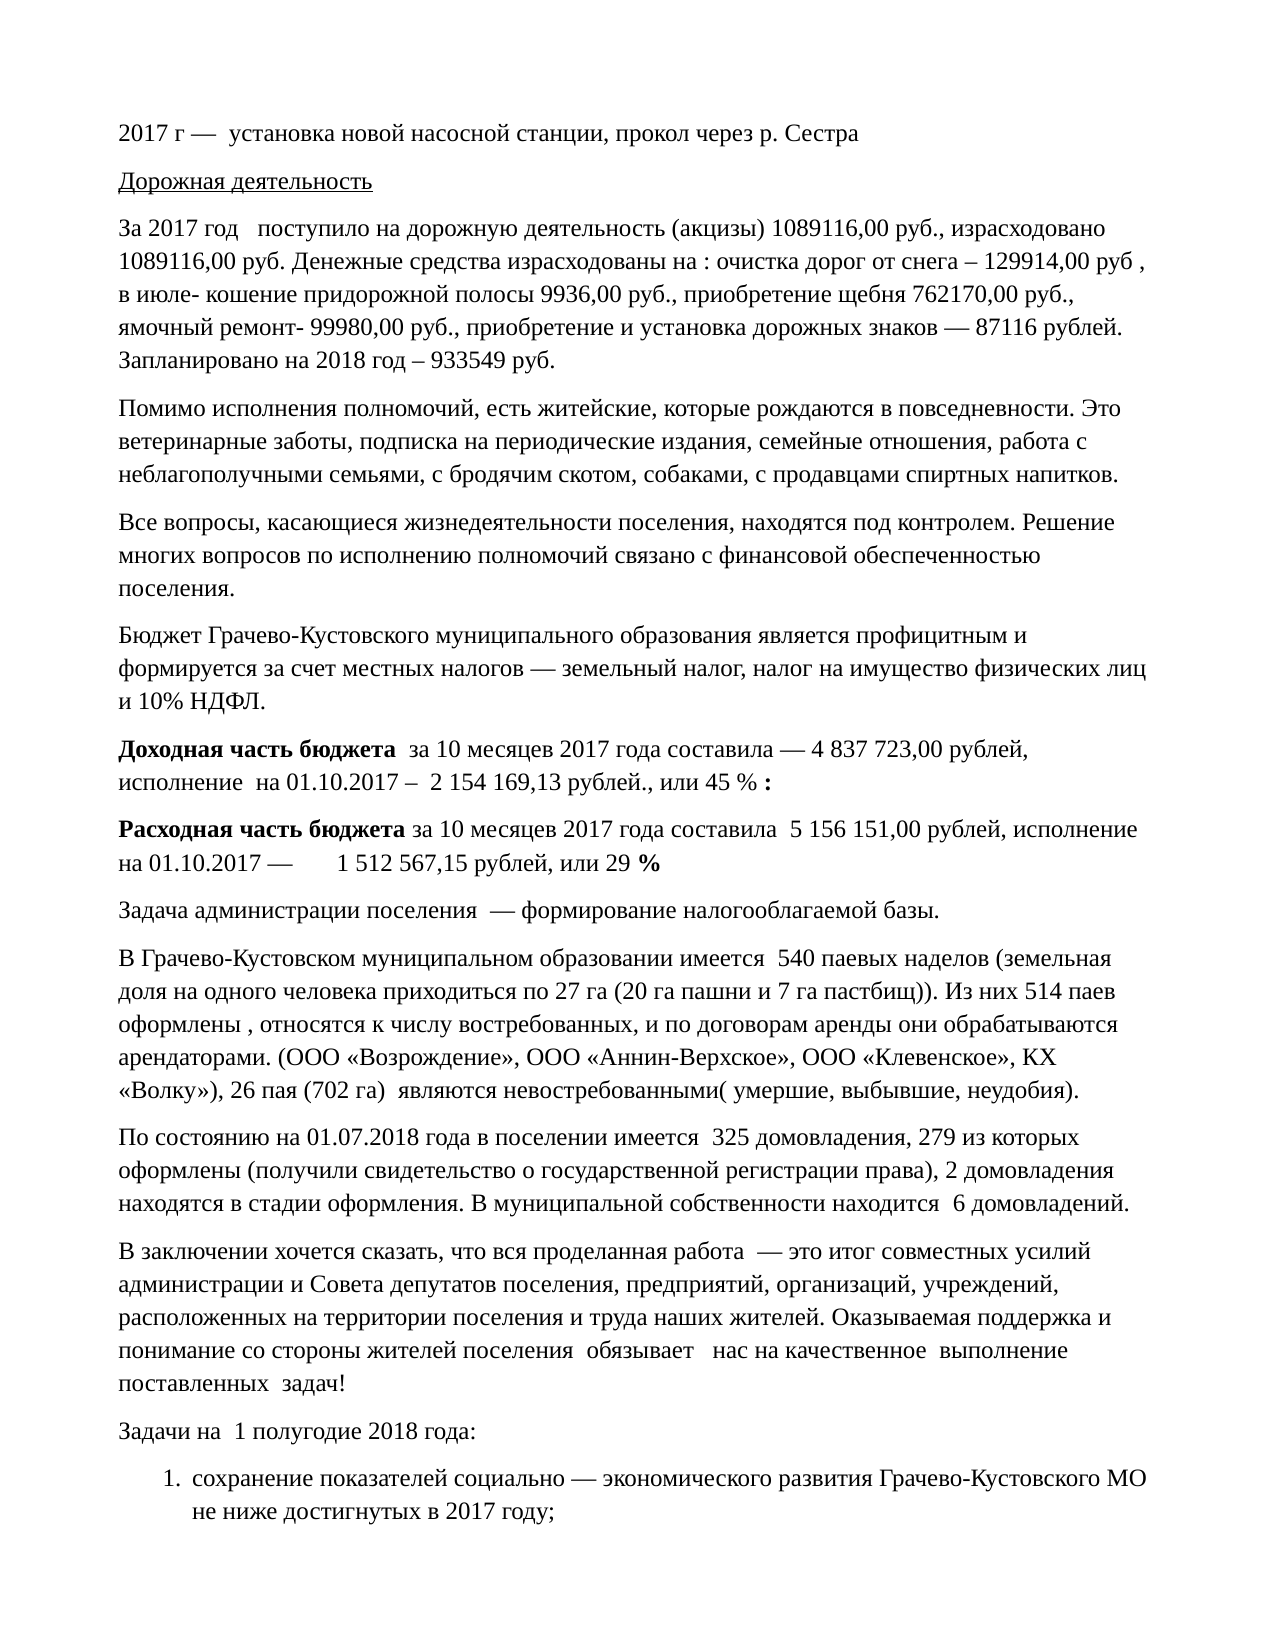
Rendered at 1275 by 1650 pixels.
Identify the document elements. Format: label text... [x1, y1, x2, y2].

text 2017 г — установка новой насосной станции, прокол через р. Сестра [118, 118, 1157, 147]
text Доходная часть бюджета за 10 месяцев 2017 года составила — 4 837 723,00 рублей, исполнение на 01.10.2017 – 2 154 169,13 рублей., или 45 % : [118, 734, 1157, 796]
text Расходная часть бюджета за 10 месяцев 2017 года составила 5 156 151,00 рублей, исполнение на 01.10.2017 — 1 512 567,15 рублей, или 29 % [118, 814, 1157, 876]
text Помимо исполнения полномочий, есть житейские, которые рождаются в повседневности. Это ветеринарные заботы, подписка на периодические издания, семейные отношения, работа с неблагополучными семьями, с бродячим скотом, собаками, с продавцами спиртных напитков. [118, 393, 1157, 488]
text Задача администрации поселения — формирование налогооблагаемой базы. [118, 895, 1157, 924]
list сохранение показателей социально — экономического развития Грачево-Кустовского МО не ниже достигнутых в 2017 году; [162, 1463, 1157, 1525]
text Дорожная деятельность [118, 166, 1157, 194]
text Все вопросы, касающиеся жизнедеятельности поселения, находятся под контролем. Решение многих вопросов по исполнению полномочий связано с финансовой обеспеченностью поселения. [118, 507, 1157, 601]
text По состоянию на 01.07.2018 года в поселении имеется 325 домовладения, 279 из которых оформлены (получили свидетельство о государственной регистрации права), 2 домовладения находятся в стадии оформления. В муниципальной собственности находится 6 домовладений. [118, 1122, 1157, 1217]
text Бюджет Грачево-Кустовского муниципального образования является профицитным и формируется за счет местных налогов — земельный налог, налог на имущество физических лиц и 10% НДФЛ. [118, 620, 1157, 715]
text В Грачево-Кустовском муниципальном образовании имеется 540 паевых наделов (земельная доля на одного человека приходиться по 27 га (20 га пашни и 7 га пастбищ)). Из них 514 паев оформлены , относятся к числу востребованных, и по договорам аренды они обрабатываются арендаторами. (ООО «Возрождение», ООО «Аннин-Верхское», ООО «Клевенское», КХ «Волку»), 26 пая (702 га) являются невостребованными( умершие, выбывшие, неудобия). [118, 943, 1157, 1104]
text Задачи на 1 полугодие 2018 года: [118, 1416, 1157, 1444]
text В заключении хочется сказать, что вся проделанная работа — это итог совместных усилий администрации и Совета депутатов поселения, предприятий, организаций, учреждений, расположенных на территории поселения и труда наших жителей. Оказываемая поддержка и понимание со стороны жителей поселения обязывает нас на качественное выполнение поставленных задач! [118, 1236, 1157, 1397]
text За 2017 год поступило на дорожную деятельность (акцизы) 1089116,00 руб., израсходовано 1089116,00 руб. Денежные средства израсходованы на : очистка дорог от снега – 129914,00 руб , в июле- кошение придорожной полосы 9936,00 руб., приобретение щебня 762170,00 руб., ямочный ремонт- 99980,00 руб., приобретение и установка дорожных знаков — 87116 рублей. Запланировано на 2018 год – 933549 руб. [118, 213, 1157, 374]
